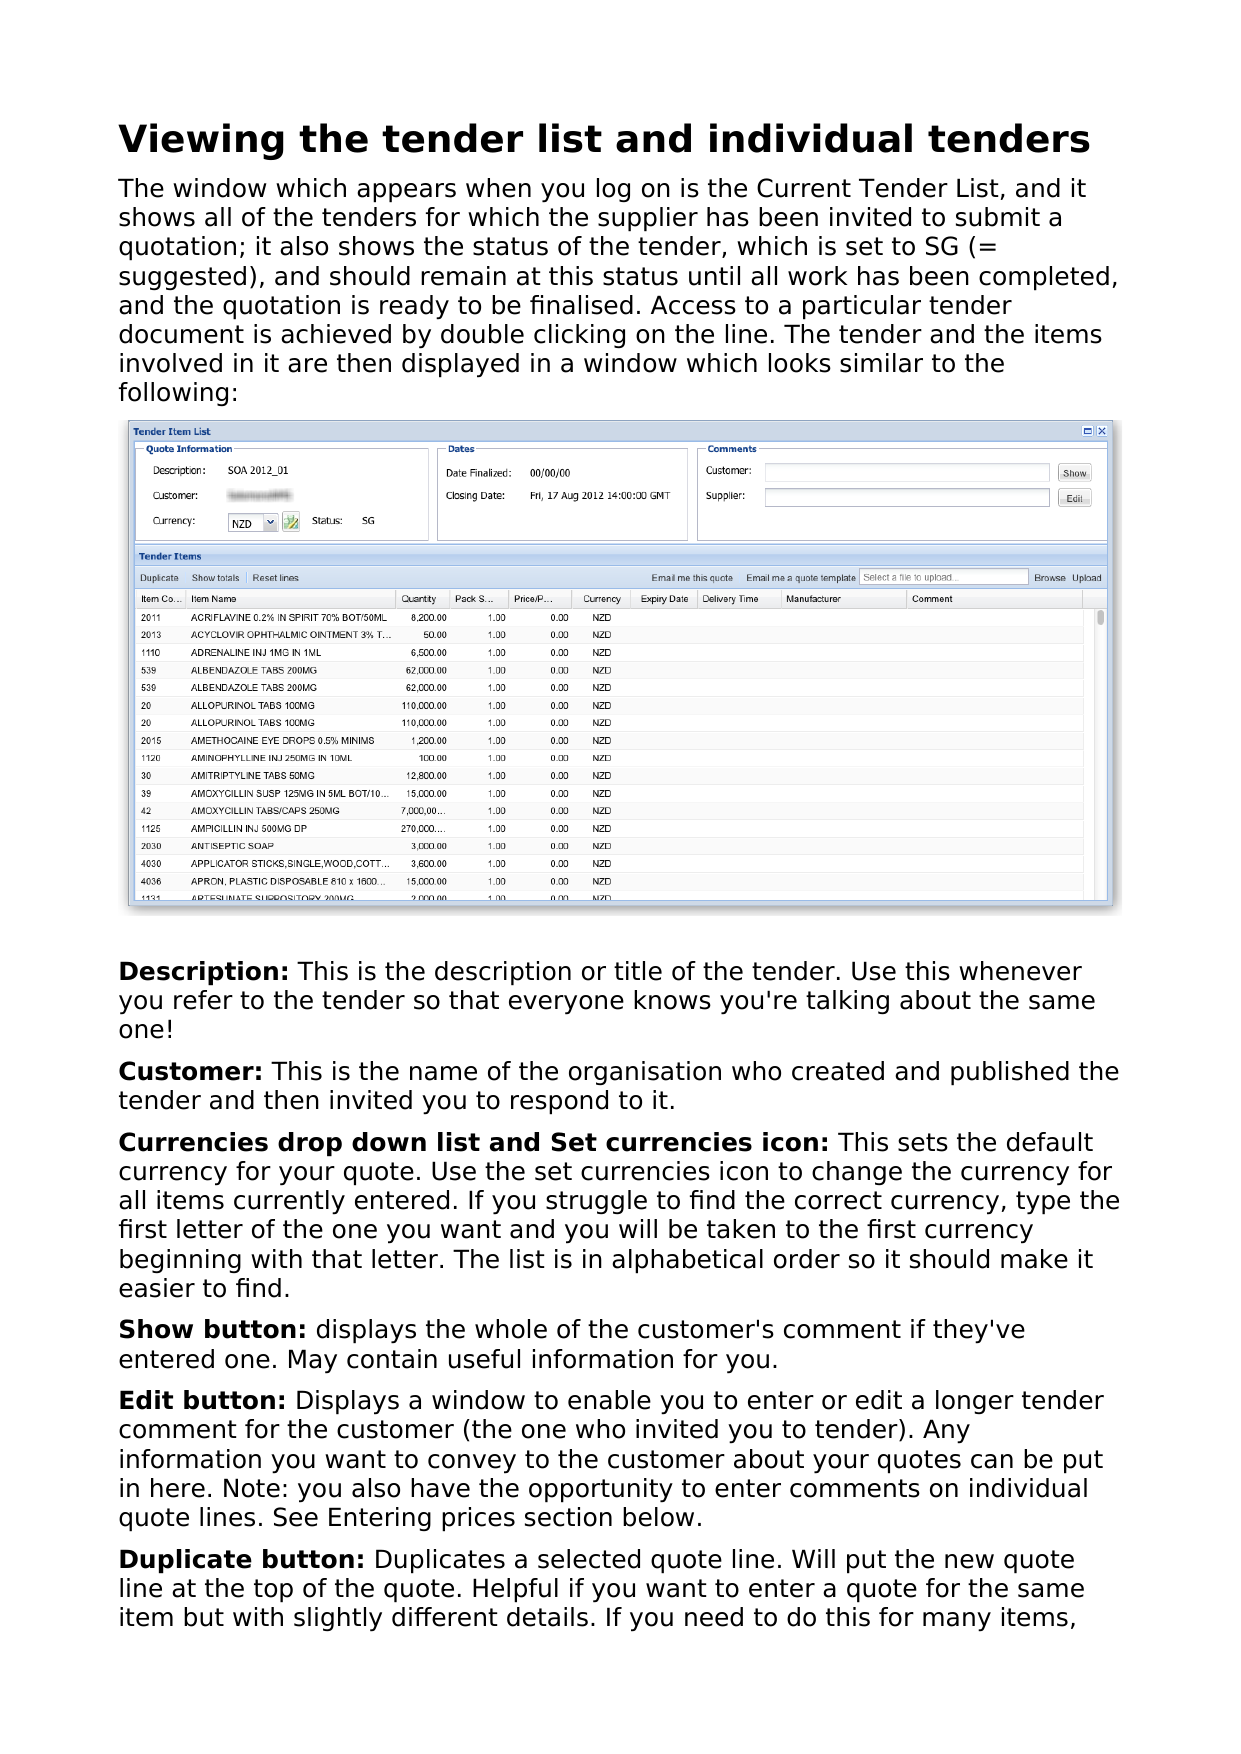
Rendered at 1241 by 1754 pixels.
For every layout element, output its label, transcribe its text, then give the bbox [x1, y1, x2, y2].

text Currencies drop down list and Set currencies icon: This sets the default currency for your quote. Use the set currencies icon to change the currency for all items currently entered. If you struggle to find the correct currency, type the first letter of the one you want and you will be taken to the first currency beginning with that letter. The list is in alphabetical order so it should make it easier to find. [118, 1128, 1122, 1303]
text Duplicate button: Duplicates a selected quote line. Will put the new quote line at the top of the quote. Helpful if you want to enter a quote for the same item but with slightly different details. If you need to do this for many items, [118, 1545, 1122, 1632]
text Customer: This is the name of the organisation who created and published the tender and then invited you to respond to it. [118, 1057, 1122, 1116]
text Edit button: Displays a window to enable you to enter or edit a longer tender comment for the customer (the one who invited you to tender). Any information you want to convey to the customer about your quotes can be put in here. Note: you also have the opportunity to enter comments on individual quote lines. See Entering prices section below. [118, 1387, 1122, 1532]
text Description: This is the description or title of the tender. Use this whenever you refer to the tender so that everyone knows you're talking about the same one! [118, 957, 1122, 1045]
text The window which appears when you log on is the Current Tender List, and it shows all of the tenders for which the supplier has been invited to submit a quotation; it also shows the status of the tender, which is set to SG (= suggested), and should remain at this status until all work has been completed, and the quotation is ready to be finalised. Access to a particular tender document is achieved by double clicking on the line. The tender and the items involved in it are then displayed in a window which looks similar to the following: [118, 174, 1122, 408]
text Show button: displays the whole of the customer's comment if they've entered one. May contain useful information for you. [118, 1316, 1122, 1374]
picture [118, 420, 1123, 916]
subtitle Viewing the tender list and individual tenders [118, 118, 1122, 162]
